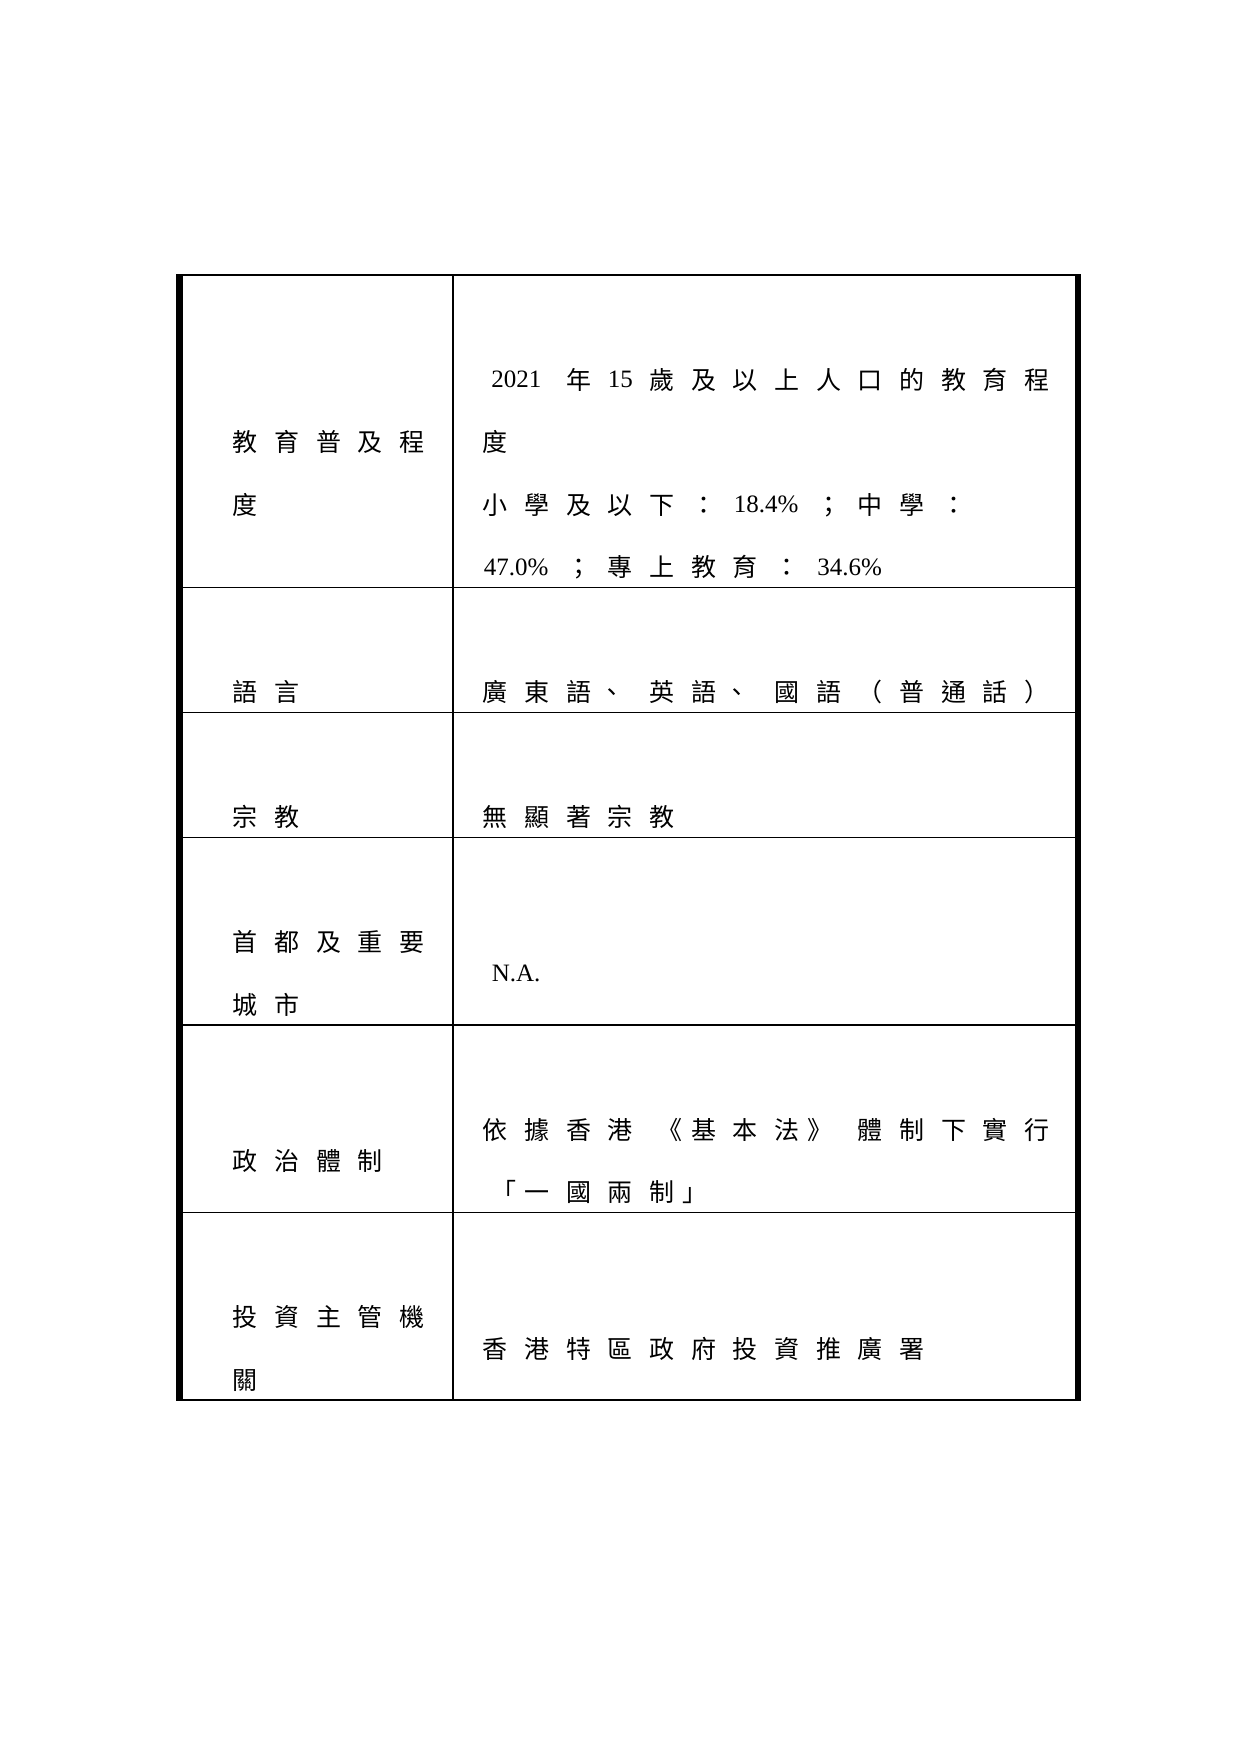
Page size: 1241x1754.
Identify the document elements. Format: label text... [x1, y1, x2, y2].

table_cell 政治體制 [183, 1026, 452, 1212]
table_cell 依據香港《基本法》體制下實行「一國兩制」 [454, 1026, 1075, 1212]
table_cell 2021年15歲及以上人口的教育程度 小學及以下：18.4%；中學：47.0%；專上教育：34.6% [454, 276, 1075, 587]
table_cell 語言 [183, 588, 452, 712]
table_cell 宗教 [183, 713, 452, 837]
table_cell 廣東語、英語、國語（普通話） [454, 588, 1075, 712]
table_cell 投資主管機關 [183, 1213, 452, 1399]
table_cell 首都及重要城市 [183, 838, 452, 1024]
table_cell 教育普及程度 [183, 276, 452, 587]
table_cell 香港特區政府投資推廣署 [454, 1213, 1075, 1399]
table_cell N.A. [454, 838, 1075, 1024]
table_cell 無顯著宗教 [454, 713, 1075, 837]
